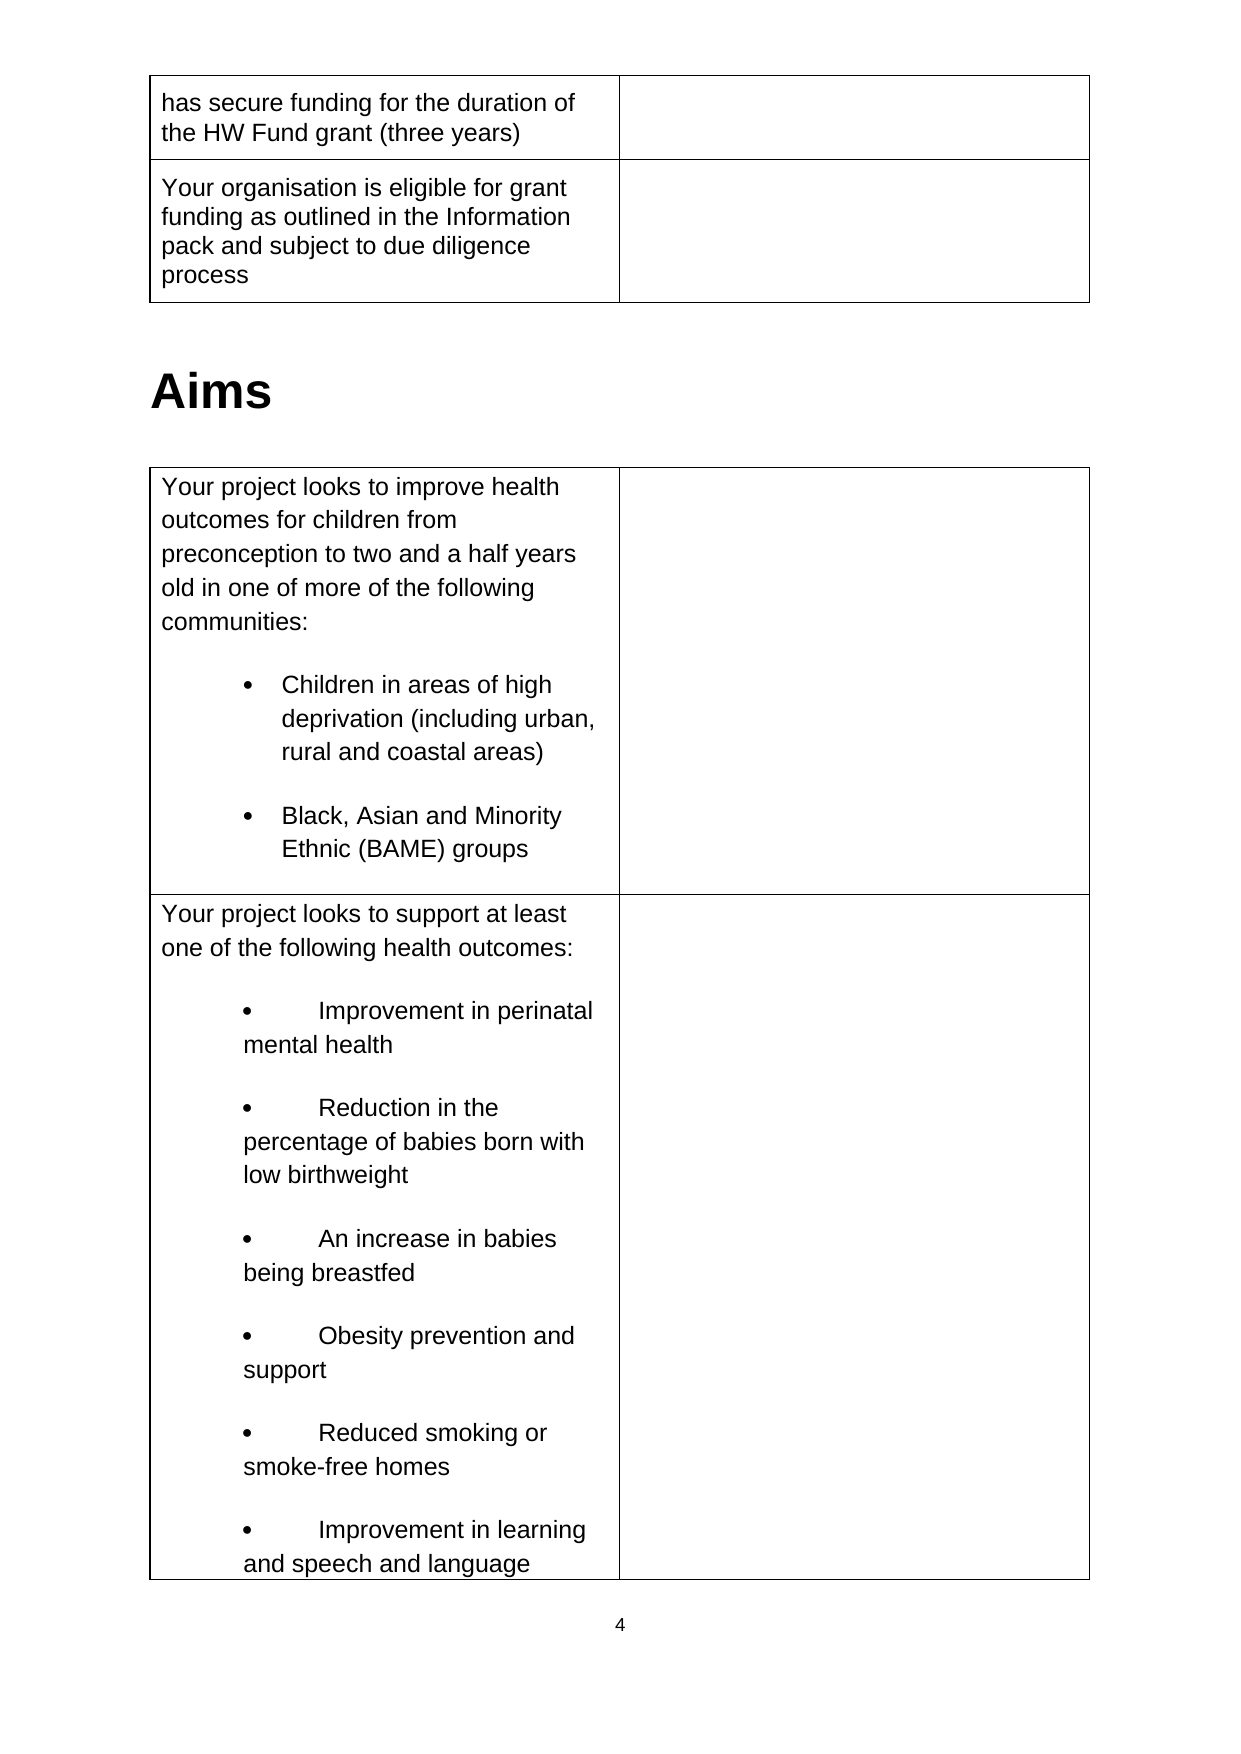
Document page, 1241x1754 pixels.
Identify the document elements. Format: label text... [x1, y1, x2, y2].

table_cell [620, 895, 1089, 1579]
table_cell [620, 160, 1089, 302]
table_cell has secure funding for the duration of the HW Fund grant (three years) [151, 76, 619, 159]
table_cell [620, 76, 1089, 159]
table_cell Your project looks to support at least one of the following health outcomes: Improvement in perinatal mental health Reduction in the percentage of babies born with low birthweight An increase in babies being breastfed Obesity prevention and support Reduced smoking or smoke-free homes Improvement in learning and speech and language development High immunisation rates and reduction in rates of preventable disease [151, 895, 619, 1579]
table_header [620, 468, 1089, 894]
table_header Your project looks to improve health outcomes for children from preconception to two and a half years old in one of more of the following communities: Children in areas of high deprivation (including urban, rural and coastal areas) Black, Asian and Minority Ethnic (BAME) groups [151, 468, 619, 894]
table_cell Your organisation is eligible for grant funding as outlined in the Information pack and subject to due diligence process [151, 160, 619, 302]
subtitle Aims [150, 361, 1090, 419]
